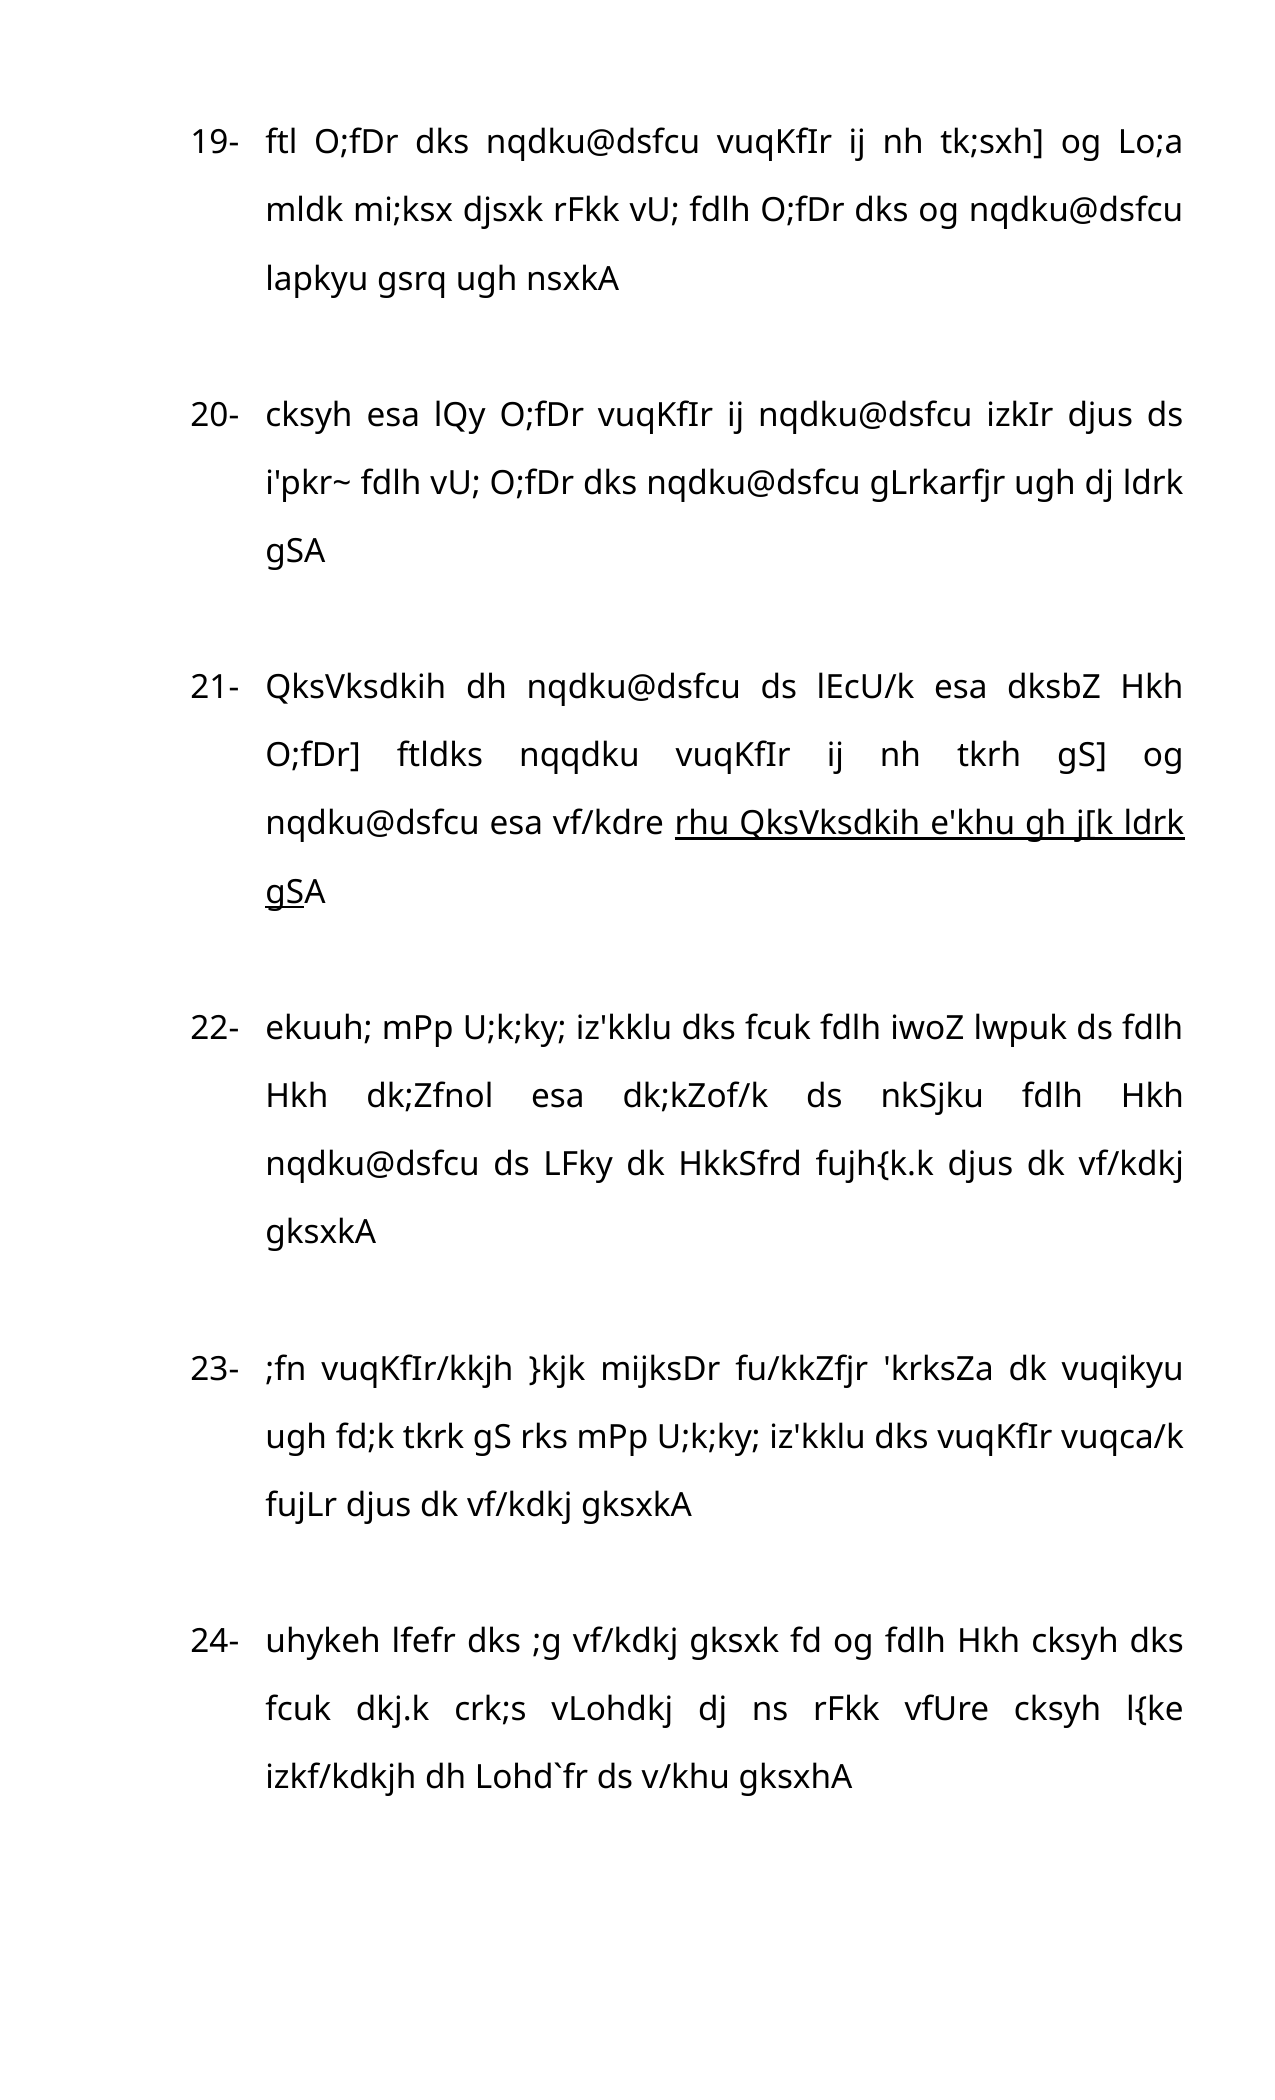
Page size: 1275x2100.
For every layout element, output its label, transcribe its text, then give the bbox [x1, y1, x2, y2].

text 21- QksVksdkih dh nqdku@dsfcu ds lEcU/k esa dksbZ Hkh O;fDr] ftldks nqqdku vuqKfIr ij nh tkrh gS] og nqdku@dsfcu esa vf/kdre rhu QksVksdkih e'khu gh j[k ldrk gSA [190, 663, 1185, 913]
text 23- ;fn vuqKfIr/kkjh }kjk mijksDr fu/kkZfjr 'krksZa dk vuqikyu ugh fd;k tkrk gS rks mPp U;k;ky; iz'kklu dks vuqKfIr vuqca/k fujLr djus dk vf/kdkj gksxkA [190, 1344, 1185, 1526]
text 19- ftl O;fDr dks nqdku@dsfcu vuqKfIr ij nh tk;sxh] og Lo;a mldk mi;ksx djsxk rFkk vU; fdlh O;fDr dks og nqdku@dsfcu lapkyu gsrq ugh nsxkA [190, 118, 1185, 300]
text 20- cksyh esa lQy O;fDr vuqKfIr ij nqdku@dsfcu izkIr djus ds i'pkr~ fdlh vU; O;fDr dks nqdku@dsfcu gLrkarfjr ugh dj ldrk gSA [190, 391, 1185, 572]
text 22- ekuuh; mPp U;k;ky; iz'kklu dks fcuk fdlh iwoZ lwpuk ds fdlh Hkh dk;Zfnol esa dk;kZof/k ds nkSjku fdlh Hkh nqdku@dsfcu ds LFky dk HkkSfrd fujh{k.k djus dk vf/kdkj gksxkA [190, 1004, 1185, 1253]
text 24- uhykeh lfefr dks ;g vf/kdkj gksxk fd og fdlh Hkh cksyh dks fcuk dkj.k crk;s vLohdkj dj ns rFkk vfUre cksyh l{ke izkf/kdkjh dh Lohd`fr ds v/khu gksxhA [190, 1617, 1185, 1798]
